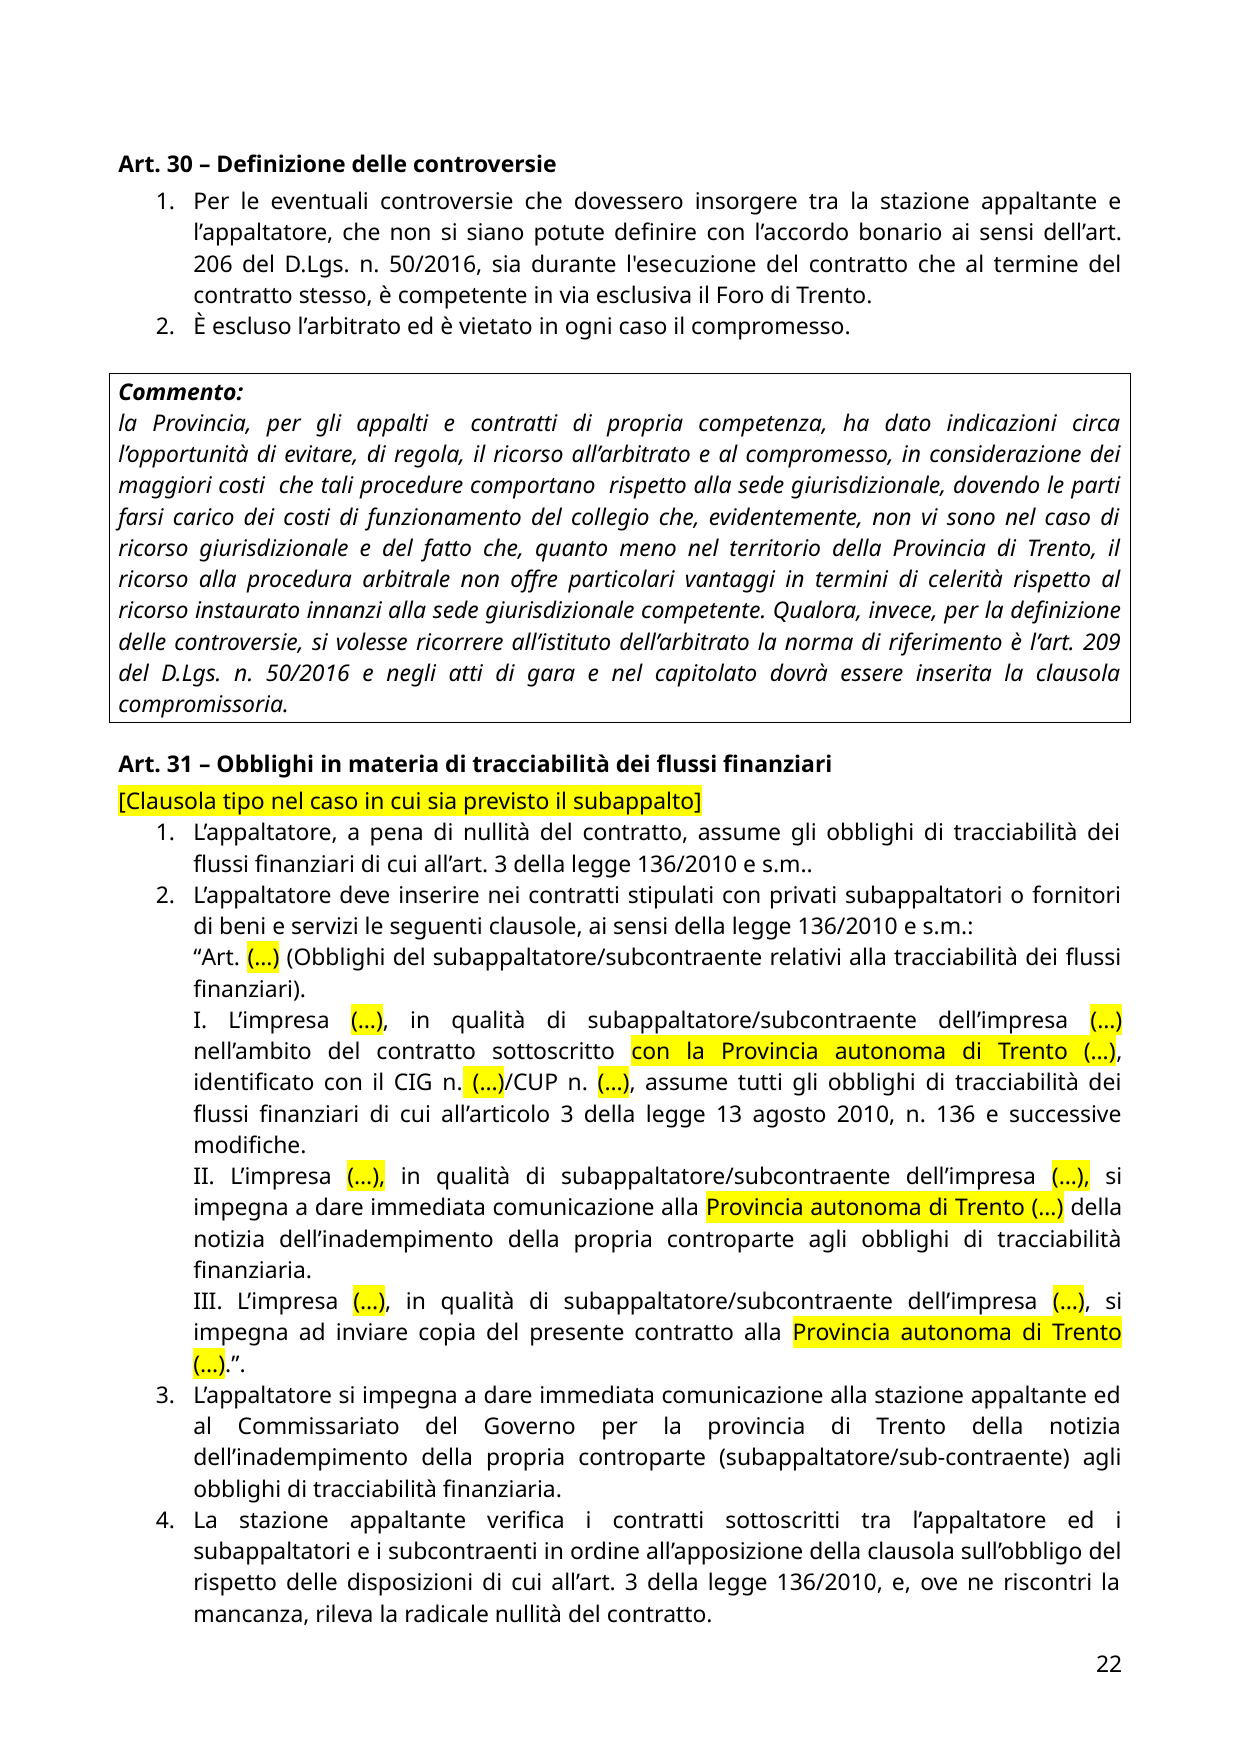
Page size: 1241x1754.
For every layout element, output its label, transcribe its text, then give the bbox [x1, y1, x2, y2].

subtitle Art. 30 – Definizione delle controversie [118, 148, 1122, 179]
list I. L’impresa (…), in qualità di subappaltatore/subcontraente dell’impresa (…) nell’ambito del contratto sottoscritto con la Provincia autonoma di Trento (…), identificato con il CIG n. (…)/CUP n. (…), assume tutti gli obblighi di tracciabilità dei flussi finanziari di cui all’articolo 3 della legge 13 agosto 2010, n. 136 e successive modifiche. [156, 1004, 1122, 1160]
list Per le eventuali controversie che dovessero insorgere tra la stazione appaltante e l’appaltatore, che non si siano potute definire con l’accordo bonario ai sensi dell’art. 206 del D.Lgs. n. 50/2016, sia durante l'esecuzione del contratto che al termine del contratto stesso, è competente in via esclusiva il Foro di Trento. [156, 185, 1122, 310]
list L’appaltatore deve inserire nei contratti stipulati con privati subappaltatori o fornitori di beni e servizi le seguenti clausole, ai sensi della legge 136/2010 e s.m.: [156, 879, 1122, 941]
list “Art. (…) (Obblighi del subappaltatore/subcontraente relativi alla tracciabilità dei flussi finanziari). [156, 941, 1122, 1004]
list Commento: [110, 374, 1130, 404]
list III. L’impresa (…), in qualità di subappaltatore/subcontraente dell’impresa (…), si impegna ad inviare copia del presente contratto alla Provincia autonoma di Trento (…).”. [156, 1285, 1122, 1379]
subtitle Art. 31 – Obblighi in materia di tracciabilità dei flussi finanziari [118, 748, 1122, 779]
list È escluso l’arbitrato ed è vietato in ogni caso il compromesso. [156, 310, 1122, 341]
list la Provincia, per gli appalti e contratti di propria competenza, ha dato indicazioni circa l’opportunità di evitare, di regola, il ricorso all’arbitrato e al compromesso, in considerazione dei maggiori costi che tali procedure comportano rispetto alla sede giurisdizionale, dovendo le parti farsi carico dei costi di funzionamento del collegio che, evidentemente, non vi sono nel caso di ricorso giurisdizionale e del fatto che, quanto meno nel territorio della Provincia di Trento, il ricorso alla procedura arbitrale non offre particolari vantaggi in termini di celerità rispetto al ricorso instaurato innanzi alla sede giurisdizionale competente. Qualora, invece, per la definizione delle controversie, si volesse ricorrere all’istituto dell’arbitrato la norma di riferimento è l’art. 209 del D.Lgs. n. 50/2016 e negli atti di gara e nel capitolato dovrà essere inserita la clausola compromissoria. [110, 404, 1130, 722]
list L’appaltatore, a pena di nullità del contratto, assume gli obblighi di tracciabilità dei flussi finanziari di cui all’art. 3 della legge 136/2010 e s.m.. [156, 816, 1122, 879]
text [Clausola tipo nel caso in cui sia previsto il subappalto] [118, 785, 1122, 816]
list II. L’impresa (…), in qualità di subappaltatore/subcontraente dell’impresa (…), si impegna a dare immediata comunicazione alla Provincia autonoma di Trento (…) della notizia dell’inadempimento della propria controparte agli obblighi di tracciabilità finanziaria. [156, 1160, 1122, 1285]
list La stazione appaltante verifica i contratti sottoscritti tra l’appaltatore ed i subappaltatori e i subcontraenti in ordine all’apposizione della clausola sull’obbligo del rispetto delle disposizioni di cui all’art. 3 della legge 136/2010, e, ove ne riscontri la mancanza, rileva la radicale nullità del contratto. [156, 1504, 1122, 1629]
list L’appaltatore si impegna a dare immediata comunicazione alla stazione appaltante ed al Commissariato del Governo per la provincia di Trento della notizia dell’inadempimento della propria controparte (subappaltatore/sub-contraente) agli obblighi di tracciabilità finanziaria. [156, 1379, 1122, 1504]
